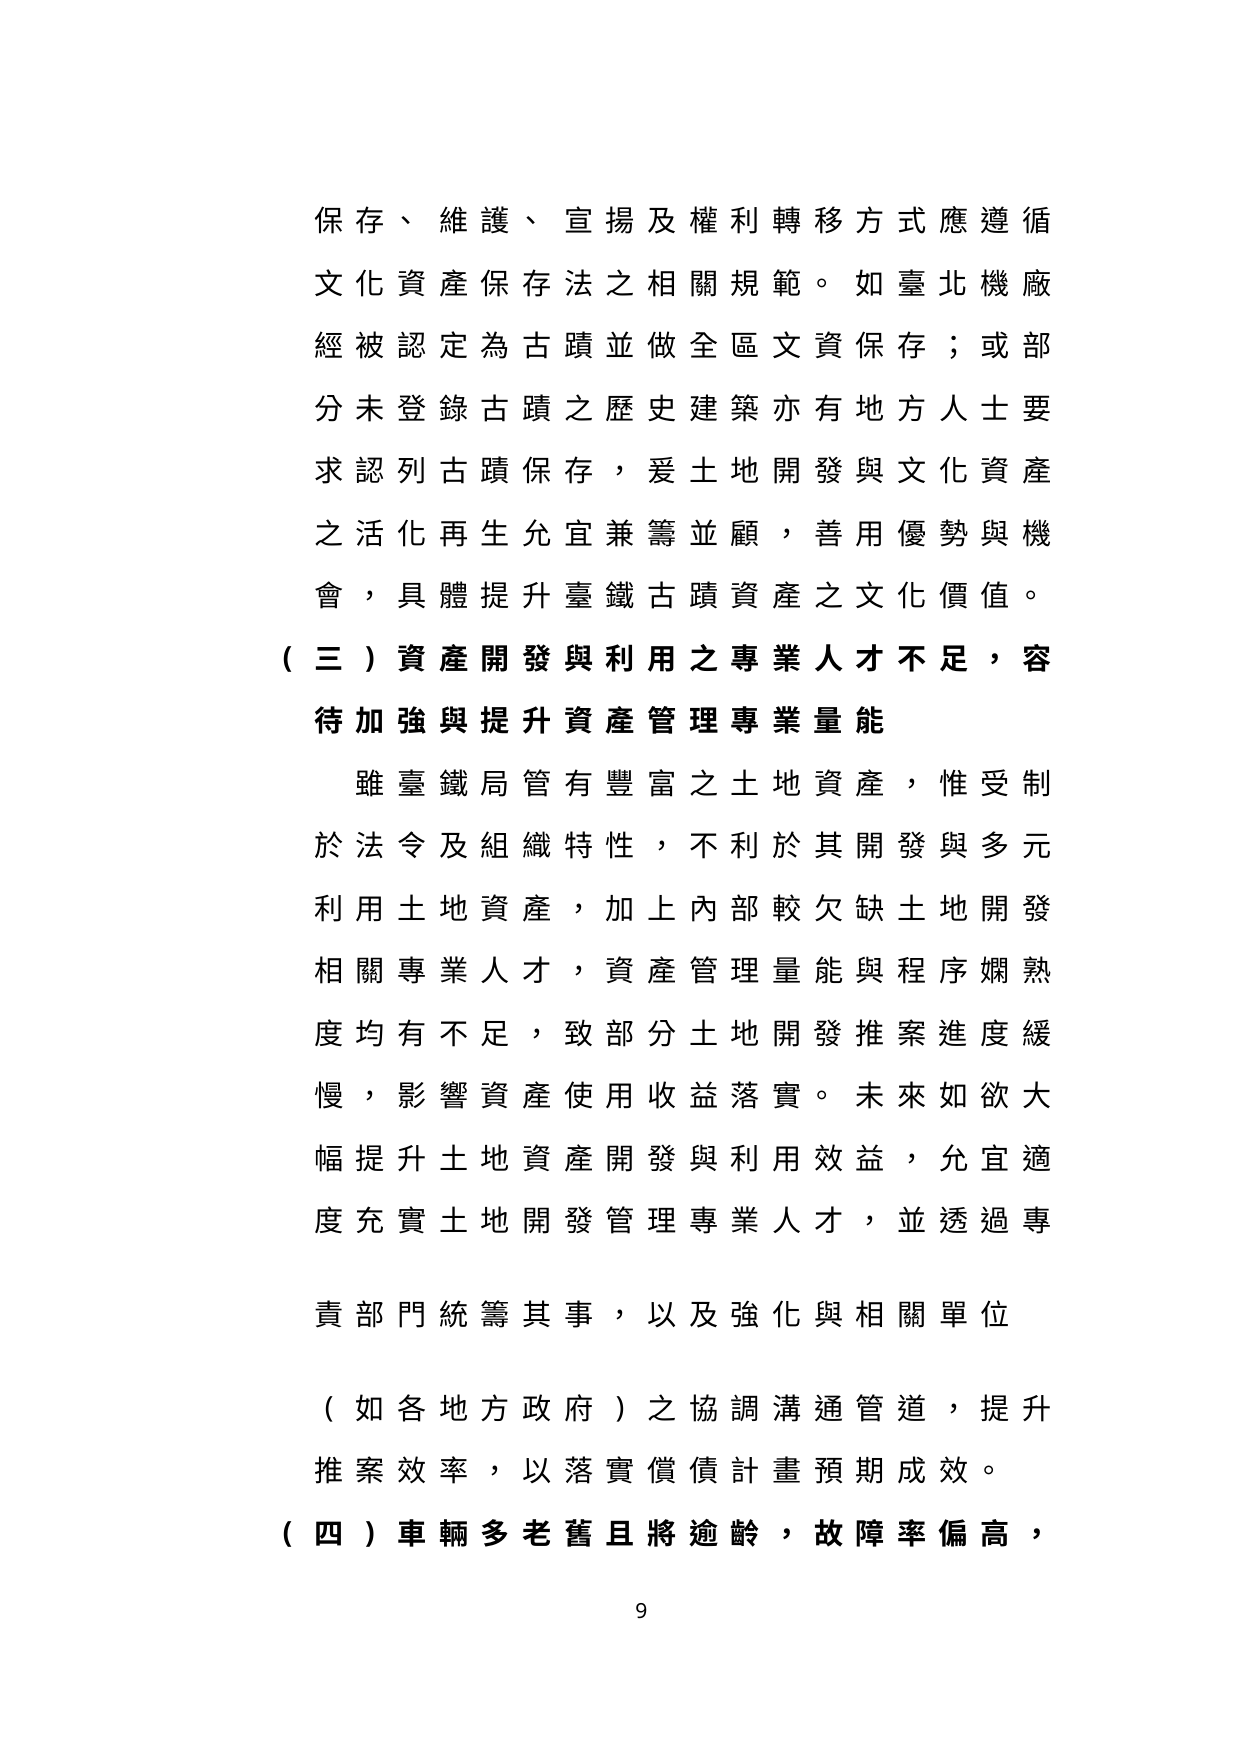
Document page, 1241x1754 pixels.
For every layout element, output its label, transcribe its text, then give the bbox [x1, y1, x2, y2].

text 雖臺鐵局管有豐富之土地資產，惟受制於法令及組織特性，不利於其開發與多元利用土地資產，加上內部較欠缺土地開發相關專業人才，資產管理量能與程序嫻熟度均有不足，致部分土地開發推案進度緩慢，影響資產使用收益落實。未來如欲大幅提升土地資產開發與利用效益，允宜適度充實土地開發管理專業人才，並透過專責部門統籌其事，以及強化與相關單位(如各地方政府)之協調溝通管道，提升推案效率，以落實償債計畫預期成效。 [271, 740, 1058, 1490]
text (四)車輛多老舊且將逾齡，故障率偏高， [242, 1490, 1058, 1552]
text (三)資產開發與利用之專業人才不足，容待加強與提升資產管理專業量能 [242, 615, 1058, 740]
text 臺鐵局接收日治時期遺留之相關鐵道建設，部分資產因年代久遠且富有歷史價值，被列為文資古蹟、遺址或歷史建築。該局現資產被登錄為國家古蹟與地方古蹟者，分別依個案做相關處置，如委託代管、出租、地方政府認養、合作經營、車站使用等；又因已登錄為各類型古蹟，其資產之保存、維護、宣揚及權利轉移方式應遵循文化資產保存法之相關規範。如臺北機廠經被認定為古蹟並做全區文資保存；或部分未登錄古蹟之歷史建築亦有地方人士要求認列古蹟保存，爰土地開發與文化資產之活化再生允宜兼籌並顧，善用優勢與機會，具體提升臺鐵古蹟資產之文化價值。 [271, 177, 1058, 615]
